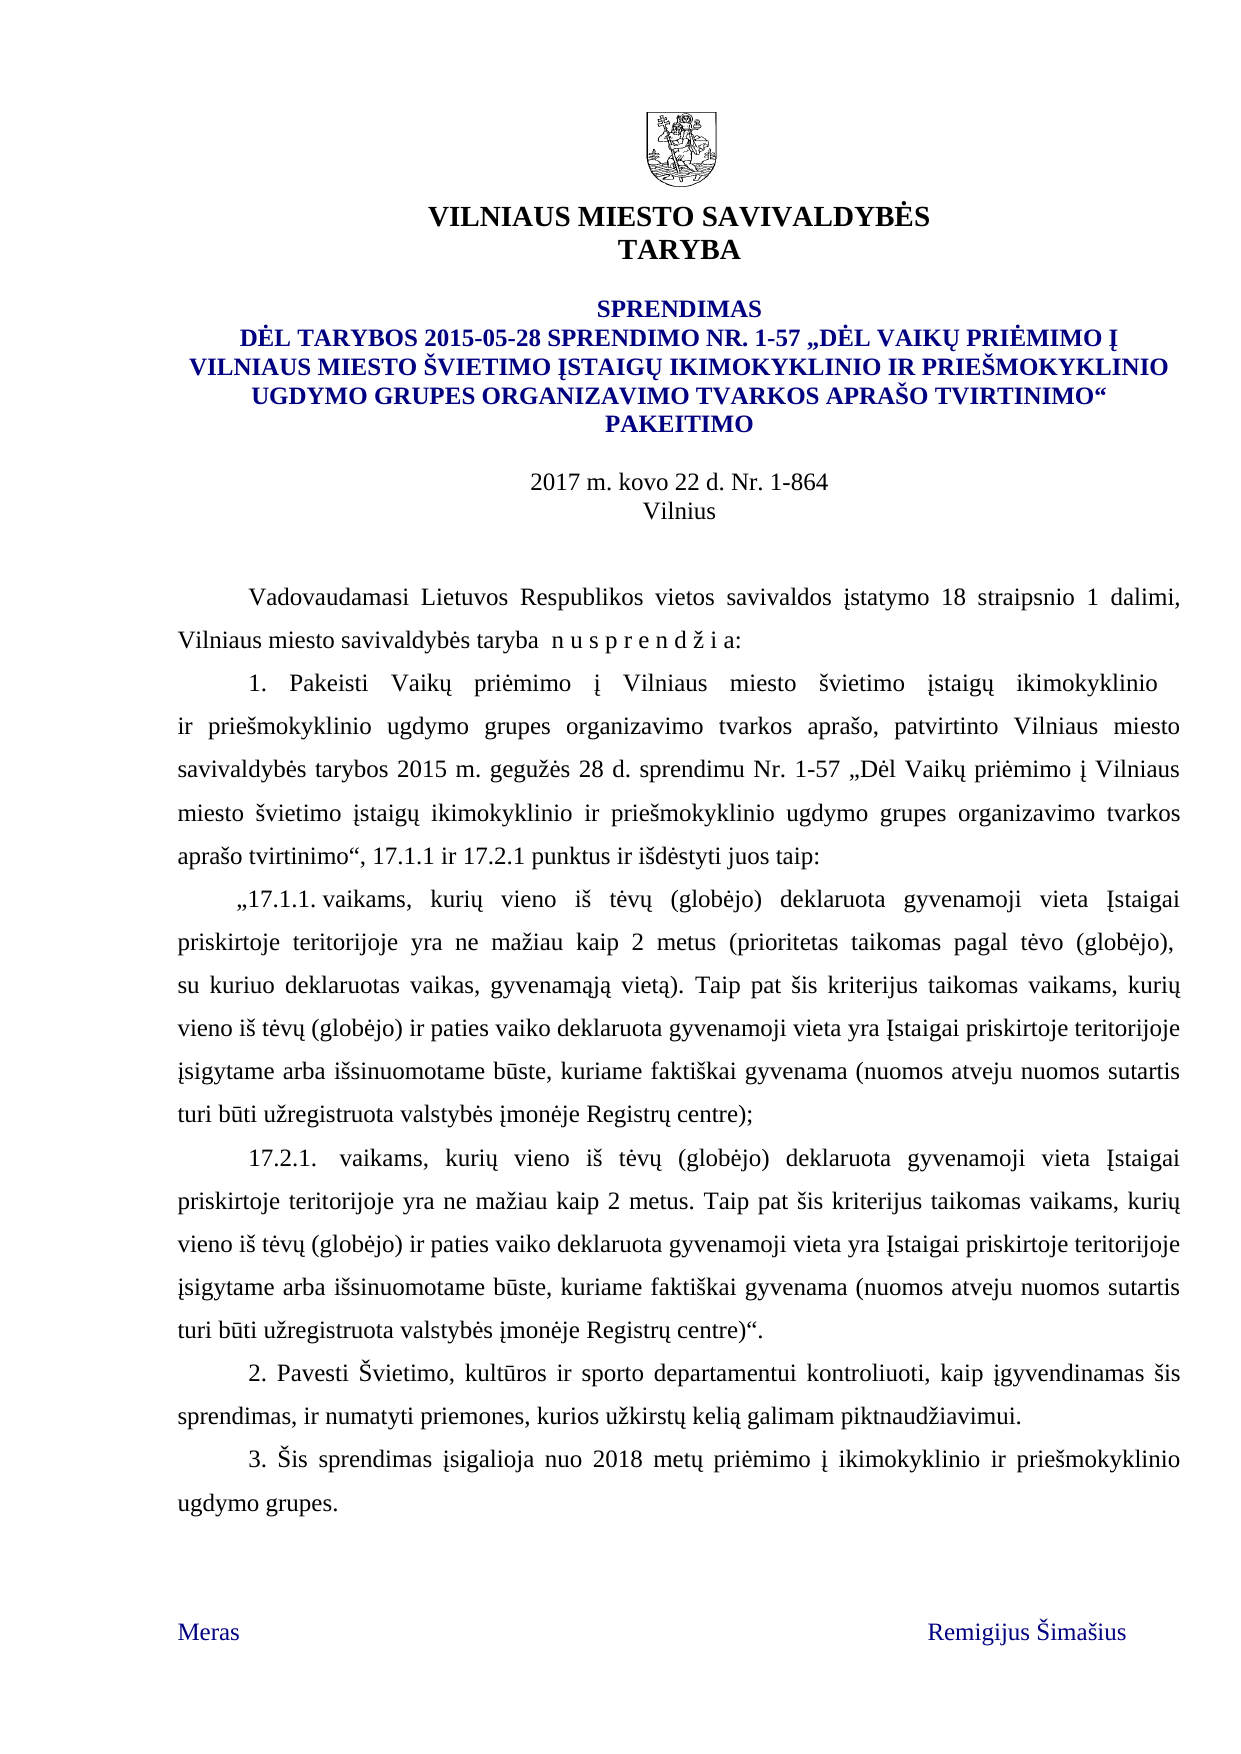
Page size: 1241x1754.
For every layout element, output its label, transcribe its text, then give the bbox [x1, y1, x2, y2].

text 1. Pakeisti Vaikų priėmimo į Vilniaus miesto švietimo įstaigų ikimokyklinio ir priešmokyklinio ugdymo grupes organizavimo tvarkos aprašo, patvirtinto Vilniaus miesto savivaldybės tarybos 2015 m. gegužės 28 d. sprendimu Nr. 1-57 „Dėl Vaikų priėmimo į Vilniaus miesto švietimo įstaigų ikimokyklinio ir priešmokyklinio ugdymo grupes organizavimo tvarkos aprašo tvirtinimo“, 17.1.1 ir 17.2.1 punktus ir išdėstyti juos taip: [177, 668, 1181, 869]
text 3. Šis sprendimas įsigalioja nuo 2018 metų priėmimo į ikimokyklinio ir priešmokyklinio ugdymo grupes. [177, 1444, 1181, 1516]
text Vilnius [177, 496, 1181, 524]
text VILNIAUS MIESTO SAVIVALDYBĖS [177, 199, 1181, 232]
text Meras Remigijus Šimašius [177, 1617, 1181, 1646]
text 2017 m. kovo 22 d. Nr. 1-864 [177, 467, 1181, 496]
text 2. Pavesti Švietimo, kultūros ir sporto departamentui kontroliuoti, kaip įgyvendinamas šis sprendimas, ir numatyti priemones, kurios užkirstų kelią galimam piktnaudžiavimui. [177, 1358, 1181, 1430]
text DĖL TARYBOS 2015-05-28 SPRENDIMO NR. 1-57 „DĖL VAIKŲ PRIĖMIMO Į VILNIAUS MIESTO ŠVIETIMO ĮSTAIGŲ IKIMOKYKLINIO IR PRIEŠMOKYKLINIO UGDYMO GRUPES ORGANIZAVIMO TVARKOS APRAŠO TVIRTINIMO“ PAKEITIMO [177, 323, 1181, 438]
text 17.2.1. vaikams, kurių vieno iš tėvų (globėjo) deklaruota gyvenamoji vieta Įstaigai priskirtoje teritorijoje yra ne mažiau kaip 2 metus. Taip pat šis kriterijus taikomas vaikams, kurių vieno iš tėvų (globėjo) ir paties vaiko deklaruota gyvenamoji vieta yra Įstaigai priskirtoje teritorijoje įsigytame arba išsinuomotame būste, kuriame faktiškai gyvenama (nuomos atveju nuomos sutartis turi būti užregistruota valstybės įmonėje Registrų centre)“. [177, 1143, 1181, 1344]
text Vadovaudamasi Lietuvos Respublikos vietos savivaldos įstatymo 18 straipsnio 1 dalimi, Vilniaus miesto savivaldybės taryba n u s p r e n d ž i a: [177, 582, 1181, 654]
text SPRENDIMAS [177, 294, 1181, 323]
text „17.1.1. vaikams, kurių vieno iš tėvų (globėjo) deklaruota gyvenamoji vieta Įstaigai priskirtoje teritorijoje yra ne mažiau kaip 2 metus (prioritetas taikomas pagal tėvo (globėjo), su kuriuo deklaruotas vaikas, gyvenamąją vietą). Taip pat šis kriterijus taikomas vaikams, kurių vieno iš tėvų (globėjo) ir paties vaiko deklaruota gyvenamoji vieta yra Įstaigai priskirtoje teritorijoje įsigytame arba išsinuomotame būste, kuriame faktiškai gyvenama (nuomos atveju nuomos sutartis turi būti užregistruota valstybės įmonėje Registrų centre); [177, 884, 1181, 1128]
text TARYBA [177, 232, 1181, 266]
